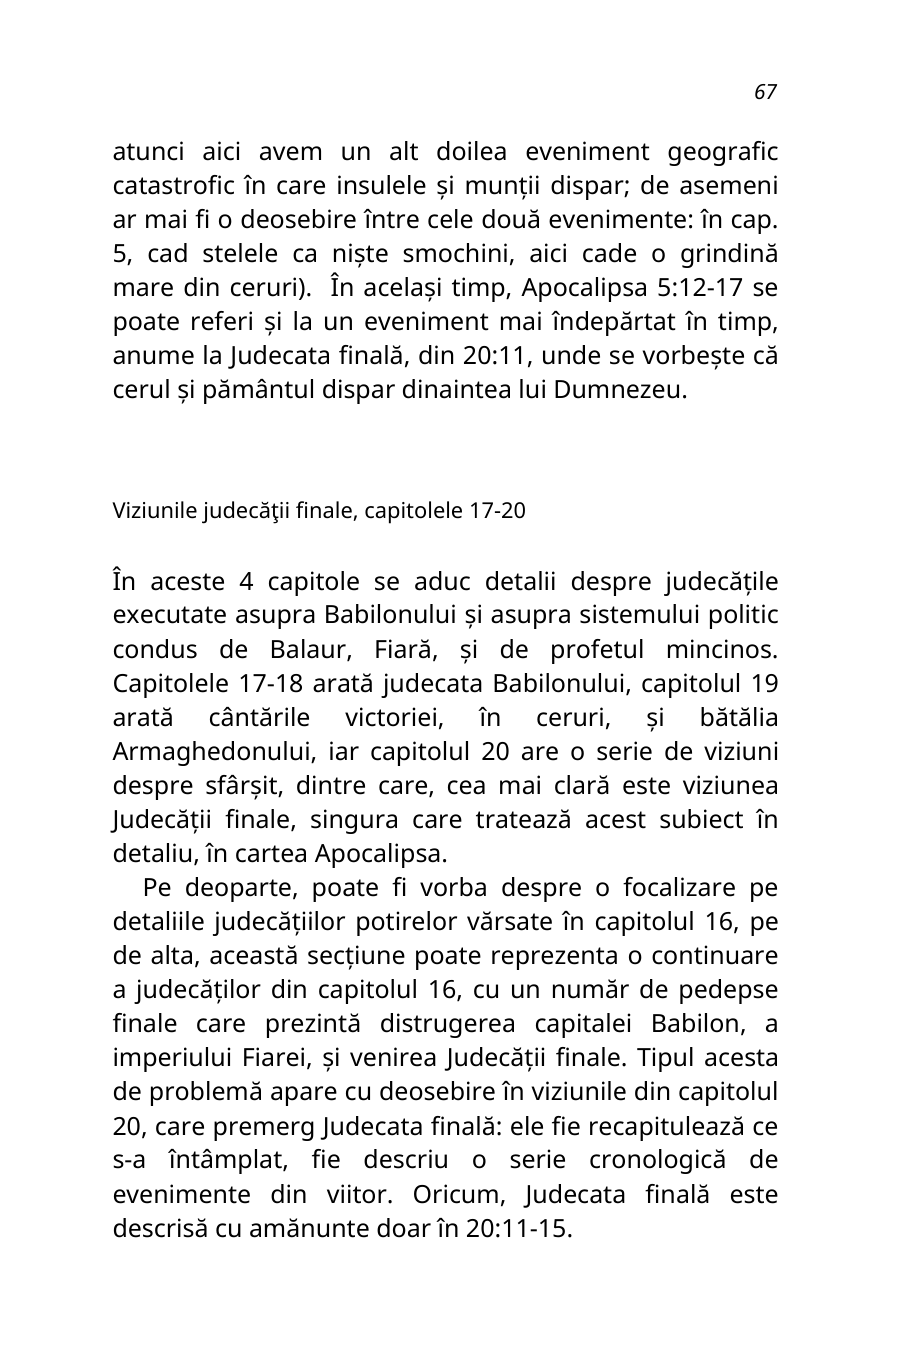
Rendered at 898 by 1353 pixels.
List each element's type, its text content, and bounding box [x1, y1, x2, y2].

text În aceste 4 capitole se aduc detalii despre judecăţile executate asupra Babilonului şi asupra sistemului politic condus de Balaur, Fiară, şi de profetul mincinos. Capitolele 17-18 arată judecata Babilonului, capitolul 19 arată cântările victoriei, în ceruri, şi bătălia Armaghedonului, iar capitolul 20 are o serie de viziuni despre sfârşit, dintre care, cea mai clară este viziunea Judecăţii finale, singura care tratează acest subiect în detaliu, în cartea Apocalipsa. [112, 563, 779, 870]
subtitle Viziunile judecăţii finale, capitolele 17-20 [112, 495, 779, 525]
text atunci aici avem un alt doilea eveniment geografic catastrofic în care insulele şi munţii dispar; de asemeni ar mai fi o deosebire între cele două evenimente: în cap. 5, cad stelele ca nişte smochini, aici cade o grindină mare din ceruri). În acelaşi timp, Apocalipsa 5:12-17 se poate referi şi la un eveniment mai îndepărtat în timp, anume la Judecata finală, din 20:11, unde se vorbeşte că cerul şi pământul dispar dinaintea lui Dumnezeu. [112, 134, 779, 406]
text Pe deoparte, poate fi vorba despre o focalizare pe detaliile judecăţiilor potirelor vărsate în capitolul 16, pe de alta, această secţiune poate reprezenta o continuare a judecăţilor din capitolul 16, cu un număr de pedepse finale care prezintă distrugerea capitalei Babilon, a imperiului Fiarei, şi venirea Judecăţii finale. Tipul acesta de problemă apare cu deosebire în viziunile din capitolul 20, care premerg Judecata finală: ele fie recapitulează ce s-a întâmplat, fie descriu o serie cronologică de evenimente din viitor. Oricum, Judecata finală este descrisă cu amănunte doar în 20:11-15. [112, 870, 779, 1244]
